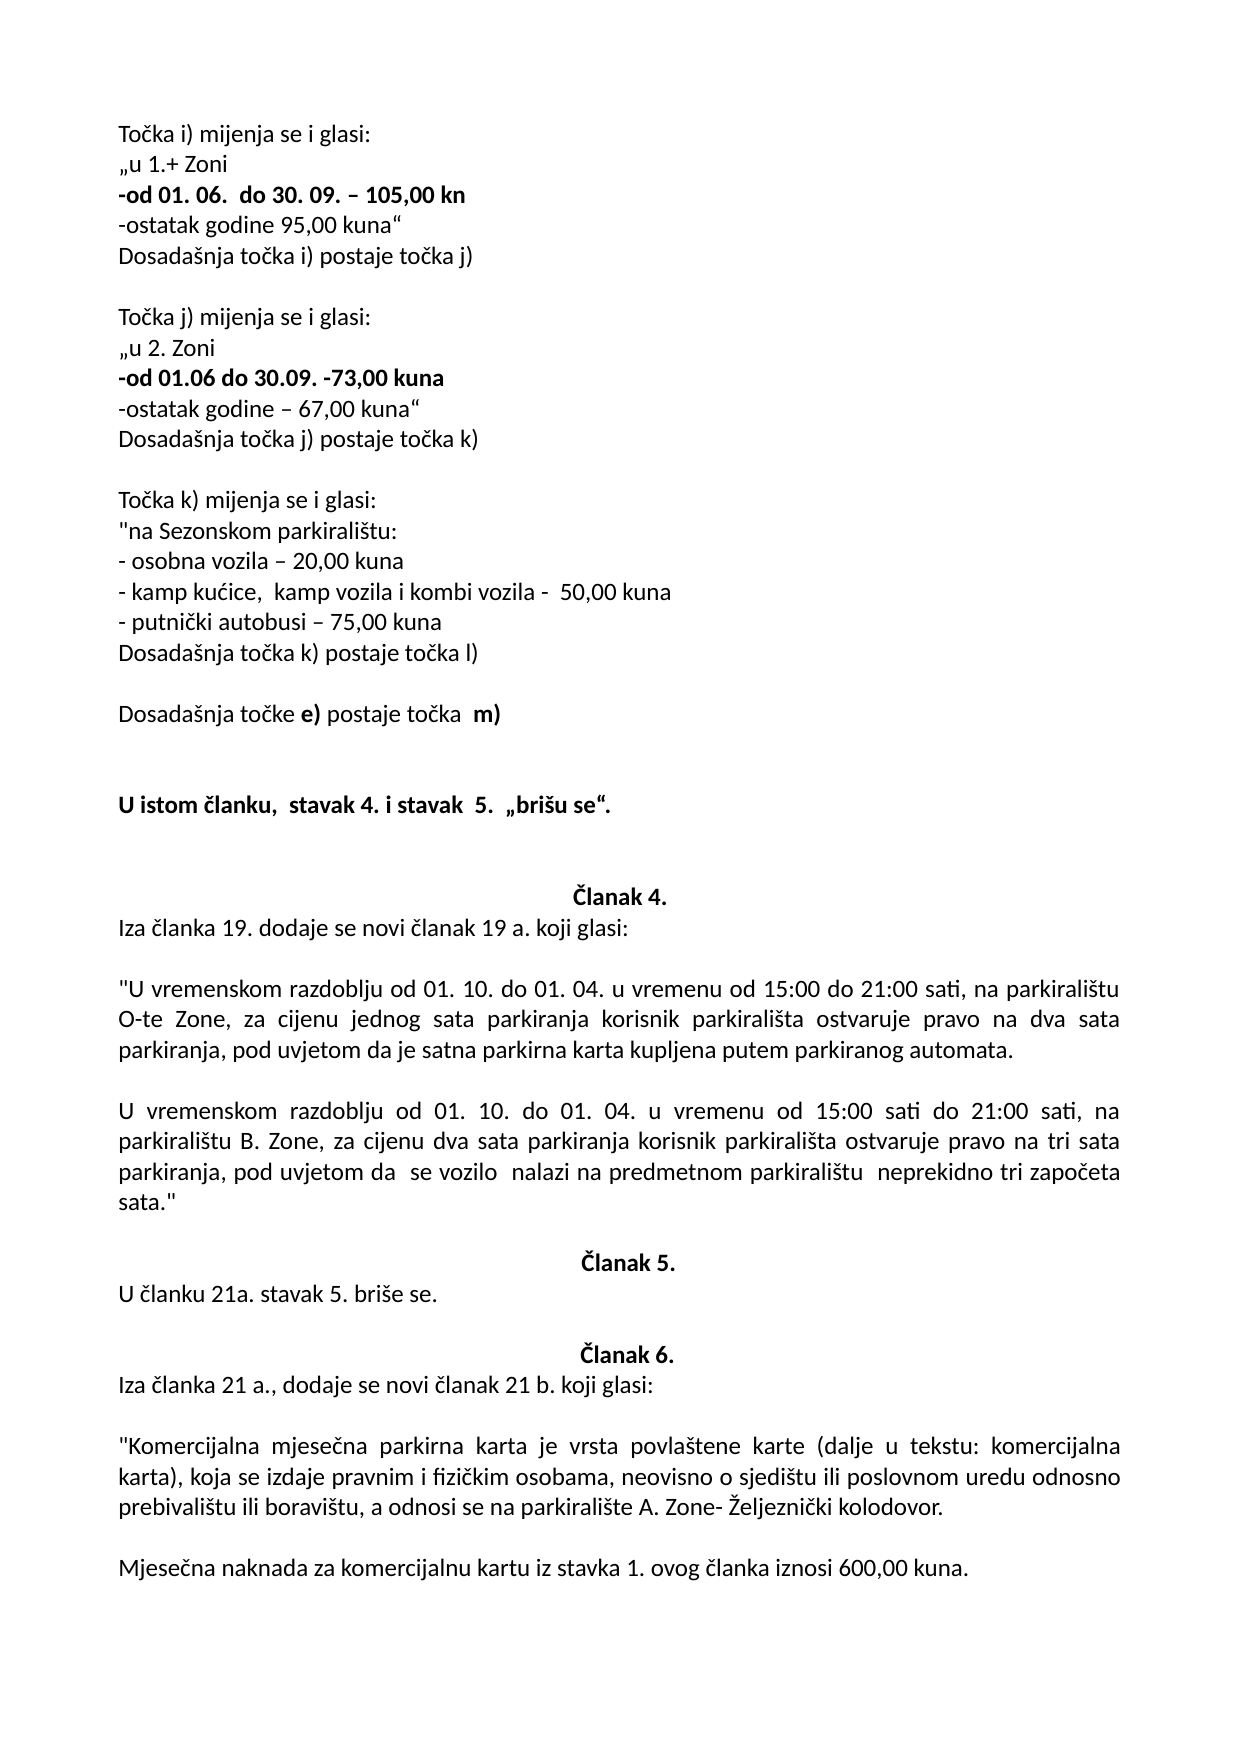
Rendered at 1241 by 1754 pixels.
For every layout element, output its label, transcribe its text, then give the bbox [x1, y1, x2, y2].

text Iza članka 19. dodaje se novi članak 19 a. koji glasi: [118, 912, 1122, 942]
text Članak 5. [118, 1247, 1122, 1278]
text Članak 6. [118, 1339, 1122, 1369]
text -od 01.06 do 30.09. -73,00 kuna [118, 362, 1122, 393]
text „u 1.+ Zoni [118, 149, 1122, 179]
text - kamp kućice, kamp vozila i kombi vozila - 50,00 kuna [118, 576, 1122, 606]
text "Komercijalna mjesečna parkirna karta je vrsta povlaštene karte (dalje u tekstu: komercijalna karta), koja se izdaje pravnim i fizičkim osobama, neovisno o sjedištu ili poslovnom uredu odnosno prebivalištu ili boravištu, a odnosi se na parkiralište A. Zone- Željeznički kolodovor. [118, 1431, 1122, 1522]
text U članku 21a. stavak 5. briše se. [118, 1278, 1122, 1308]
text U istom članku, stavak 4. i stavak 5. „brišu se“. [118, 789, 1122, 820]
text Točka j) mijenja se i glasi: [118, 301, 1122, 332]
text -ostatak godine 95,00 kuna“ [118, 210, 1122, 240]
text "U vremenskom razdoblju od 01. 10. do 01. 04. u vremenu od 15:00 do 21:00 sati, na parkiralištu O-te Zone, za cijenu jednog sata parkiranja korisnik parkirališta ostvaruje pravo na dva sata parkiranja, pod uvjetom da je satna parkirna karta kupljena putem parkiranog automata. [118, 973, 1122, 1064]
text -od 01. 06. do 30. 09. – 105,00 kn [118, 179, 1122, 210]
text Članak 4. [118, 881, 1122, 912]
text U vremenskom razdoblju od 01. 10. do 01. 04. u vremenu od 15:00 sati do 21:00 sati, na parkiralištu B. Zone, za cijenu dva sata parkiranja korisnik parkirališta ostvaruje pravo na tri sata parkiranja, pod uvjetom da se vozilo nalazi na predmetnom parkiralištu neprekidno tri započeta sata." [118, 1095, 1122, 1217]
text -ostatak godine – 67,00 kuna“ [118, 393, 1122, 423]
text „u 2. Zoni [118, 332, 1122, 362]
text Dosadašnja točka j) postaje točka k) [118, 423, 1122, 454]
text Iza članka 21 a., dodaje se novi članak 21 b. koji glasi: [118, 1369, 1122, 1400]
text "na Sezonskom parkiralištu: [118, 515, 1122, 545]
text Točka k) mijenja se i glasi: [118, 484, 1122, 515]
text Dosadašnja točke e) postaje točka m) [118, 698, 1122, 728]
text Točka i) mijenja se i glasi: [118, 118, 1122, 149]
text Dosadašnja točka k) postaje točka l) [118, 637, 1122, 667]
text - osobna vozila – 20,00 kuna [118, 545, 1122, 576]
text Dosadašnja točka i) postaje točka j) [118, 240, 1122, 271]
text - putnički autobusi – 75,00 kuna [118, 606, 1122, 637]
text Mjesečna naknada za komercijalnu kartu iz stavka 1. ovog članka iznosi 600,00 kuna. [118, 1553, 1122, 1583]
